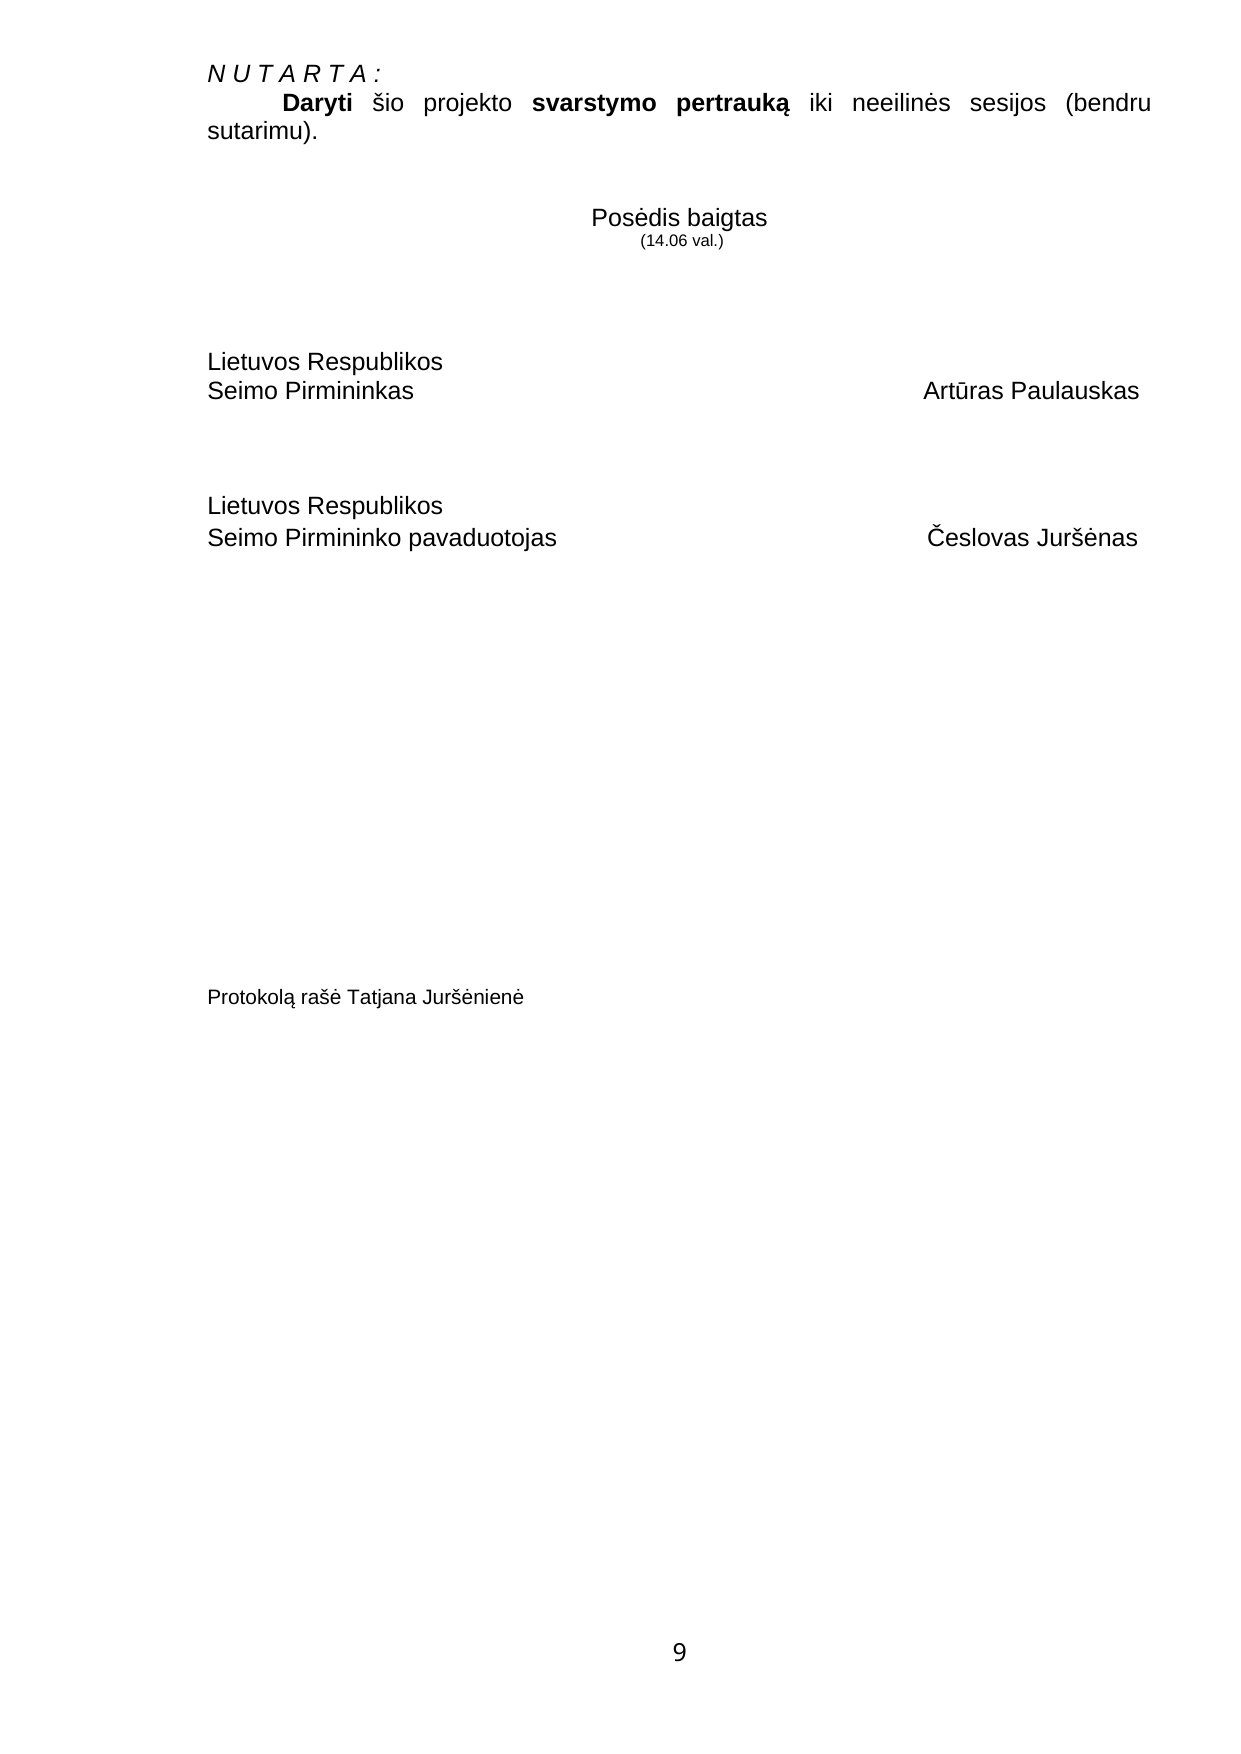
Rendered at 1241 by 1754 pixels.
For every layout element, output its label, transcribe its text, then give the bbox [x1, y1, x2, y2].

text Posėdis baigtas [207, 202, 1152, 231]
text Lietuvos Respublikos [207, 491, 1152, 520]
text Lietuvos Respublikos [207, 347, 1152, 376]
text Protokolą rašė Tatjana Juršėnienė [207, 985, 1152, 1009]
text Seimo Pirmininko pavaduotojas Česlovas Juršėnas [207, 520, 1152, 554]
text Daryti šio projekto svarstymo pertrauką iki neeilinės sesijos (bendru sutarimu). [207, 87, 1152, 145]
text Seimo Pirmininkas Artūras Paulauskas [207, 376, 1152, 405]
text N U T A R T A : [207, 59, 1152, 87]
text (14.06 val.) [207, 231, 1152, 250]
